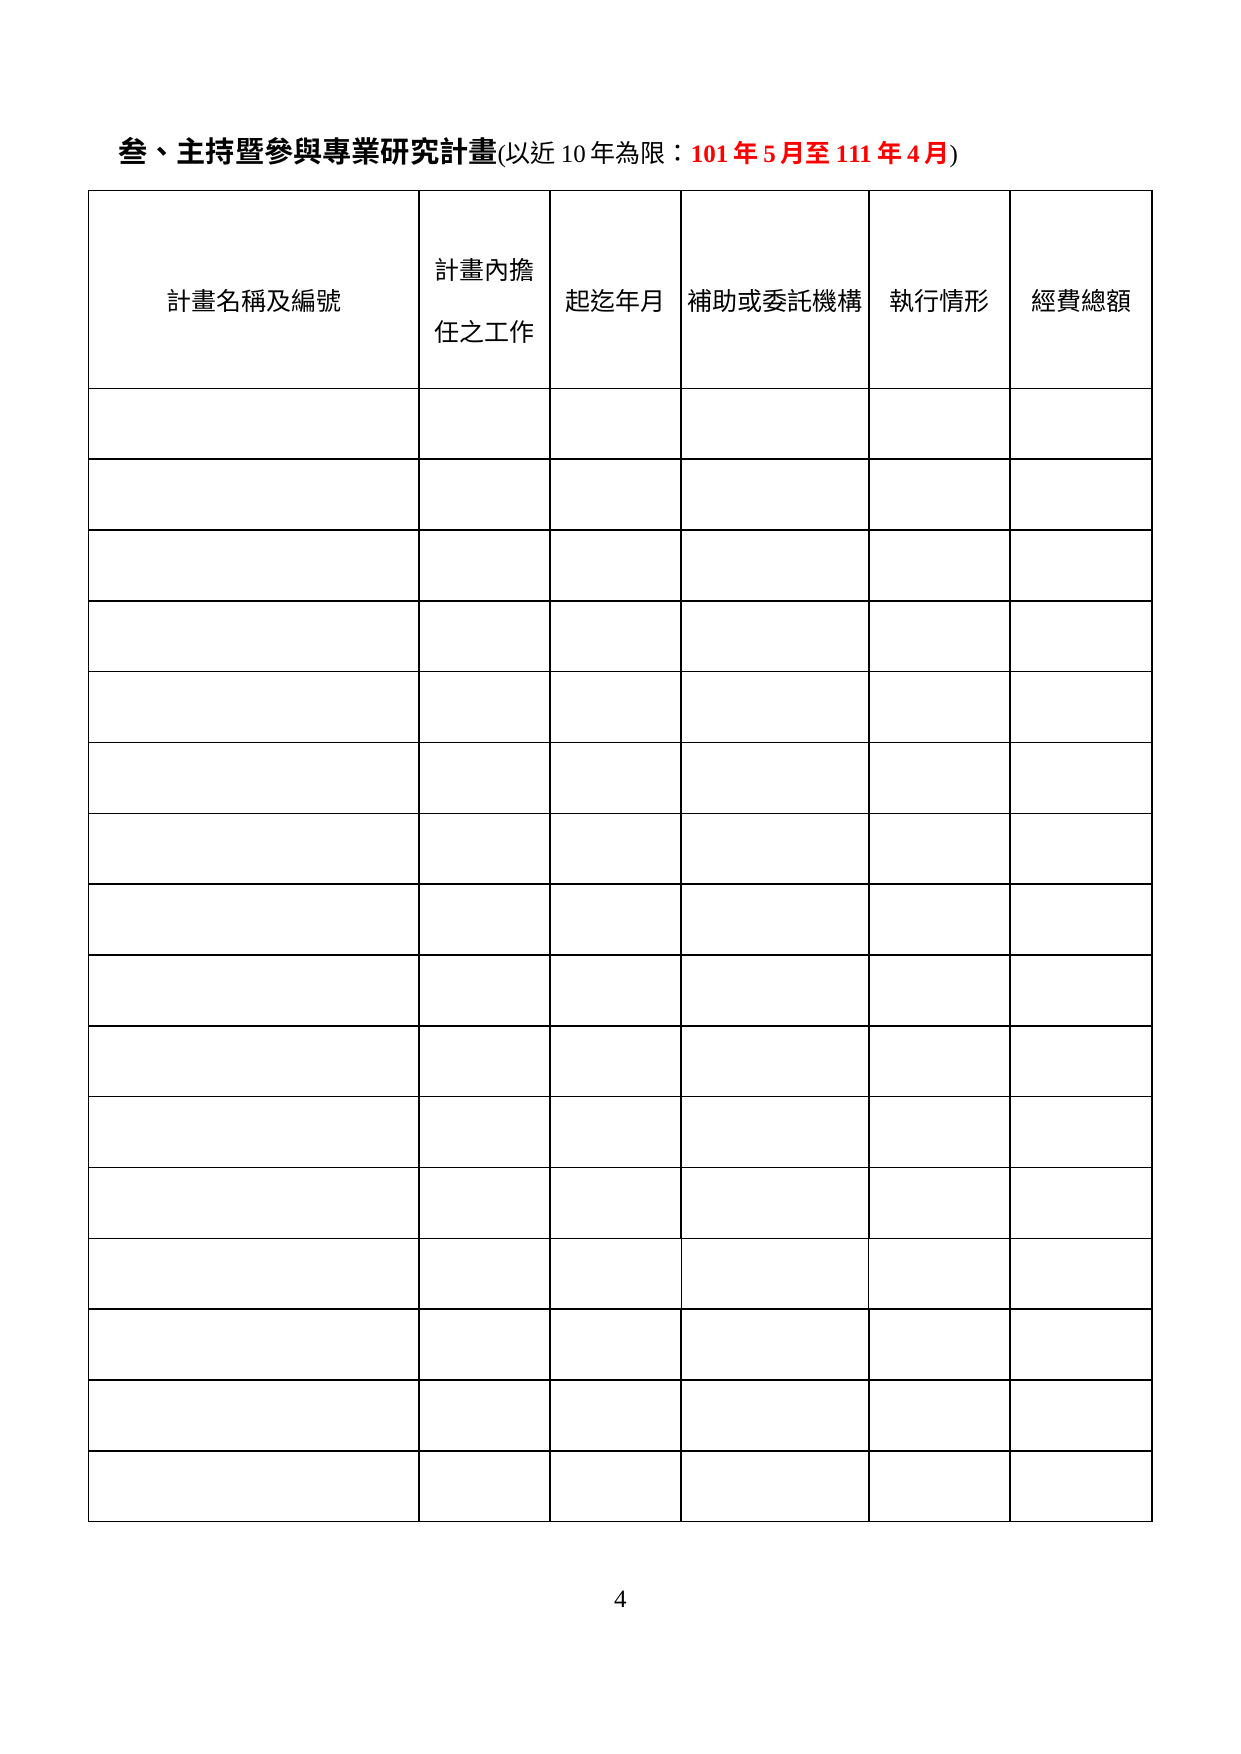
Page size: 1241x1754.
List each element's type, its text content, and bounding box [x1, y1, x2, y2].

table_cell [1011, 672, 1151, 742]
table_cell [89, 1452, 418, 1521]
table_cell [420, 602, 549, 671]
table_cell [682, 1381, 868, 1450]
table_cell [682, 602, 868, 671]
table_cell [1011, 885, 1151, 954]
table_cell [870, 672, 1009, 742]
table_cell [682, 956, 868, 1025]
table_header 補助或委託機構 [682, 191, 868, 387]
table_cell [870, 1168, 1009, 1237]
table_cell [1011, 814, 1151, 883]
table_cell [1011, 602, 1151, 671]
table_cell [1011, 1381, 1151, 1450]
table_cell [89, 389, 418, 458]
table_cell [1011, 531, 1151, 600]
table_cell [682, 460, 868, 529]
table_cell [870, 531, 1009, 600]
table_cell [551, 1239, 681, 1308]
table_cell [89, 885, 418, 954]
table_cell [870, 1027, 1009, 1096]
table_cell [682, 1452, 868, 1521]
table_cell [682, 389, 868, 458]
table_cell [89, 1097, 418, 1167]
table_cell [551, 672, 680, 742]
table_cell [551, 1168, 680, 1237]
table_cell [551, 460, 680, 529]
table_cell [89, 743, 418, 812]
table_cell [89, 531, 418, 600]
table_cell [682, 1310, 868, 1379]
table_cell [420, 885, 549, 954]
table_cell [1011, 460, 1151, 529]
table_cell [89, 1027, 418, 1096]
table_cell [870, 1381, 1009, 1450]
table_cell [551, 956, 680, 1025]
table_cell [870, 956, 1009, 1025]
table_cell [551, 389, 680, 458]
table_cell [420, 389, 549, 458]
table_cell [89, 1381, 418, 1450]
table_cell [420, 814, 549, 883]
table_cell [89, 672, 418, 742]
table_cell [870, 1097, 1009, 1167]
table_cell [1011, 743, 1151, 812]
table_cell [682, 672, 868, 742]
table_cell [420, 956, 549, 1025]
table_cell [1011, 1452, 1151, 1521]
table_cell [870, 602, 1009, 671]
table_cell [89, 1239, 418, 1308]
table_cell [89, 460, 418, 529]
table_cell [551, 531, 680, 600]
table_header 計畫名稱及編號 [89, 191, 418, 387]
table_cell [1011, 956, 1151, 1025]
table_cell [682, 1027, 868, 1096]
table_cell [682, 1168, 868, 1237]
table_cell [1011, 1097, 1151, 1167]
table_cell [420, 1168, 549, 1237]
table_cell [420, 1097, 549, 1167]
table_cell [551, 602, 680, 671]
table_header 經費總額 [1011, 191, 1151, 387]
table_cell [89, 1168, 418, 1237]
table_cell [551, 1027, 680, 1096]
table_header 起迄年月 [551, 191, 680, 387]
table_cell [89, 602, 418, 671]
table_cell [682, 814, 868, 883]
table_cell [420, 743, 549, 812]
table_cell [420, 1239, 549, 1308]
text 叁、主持暨參與專業研究計畫(以近10年為限：101年5月至111年4月) [118, 128, 1122, 170]
table_header 計畫內擔 任之工作 [420, 191, 549, 387]
table_cell [89, 956, 418, 1025]
table_cell [551, 1452, 680, 1521]
table_cell [1011, 1027, 1151, 1096]
table_cell [1011, 1239, 1151, 1308]
table_cell [551, 885, 680, 954]
table_cell [420, 531, 549, 600]
table_cell [420, 1381, 549, 1450]
table_cell [682, 743, 868, 812]
table_cell [551, 743, 680, 812]
table_cell [89, 814, 418, 883]
table_cell [870, 460, 1009, 529]
table_cell [870, 814, 1009, 883]
table_cell [551, 1381, 680, 1450]
table_cell [551, 814, 680, 883]
table_cell [870, 885, 1009, 954]
table_cell [420, 672, 549, 742]
table_cell [420, 1310, 549, 1379]
table_cell [682, 1239, 868, 1308]
table_cell [420, 460, 549, 529]
table_cell [551, 1097, 680, 1167]
table_cell [551, 1310, 680, 1379]
table_cell [870, 743, 1009, 812]
table_cell [89, 1310, 418, 1379]
table_cell [870, 389, 1009, 458]
table_cell [870, 1310, 1009, 1379]
table_cell [682, 885, 868, 954]
table_cell [1011, 1168, 1151, 1237]
table_cell [682, 1097, 868, 1167]
table_cell [420, 1452, 549, 1521]
table_cell [1011, 1310, 1151, 1379]
table_cell [869, 1239, 1009, 1308]
table_cell [1011, 389, 1151, 458]
table_header 執行情形 [870, 191, 1009, 387]
table_cell [682, 531, 868, 600]
table_cell [420, 1027, 549, 1096]
table_cell [870, 1452, 1009, 1521]
